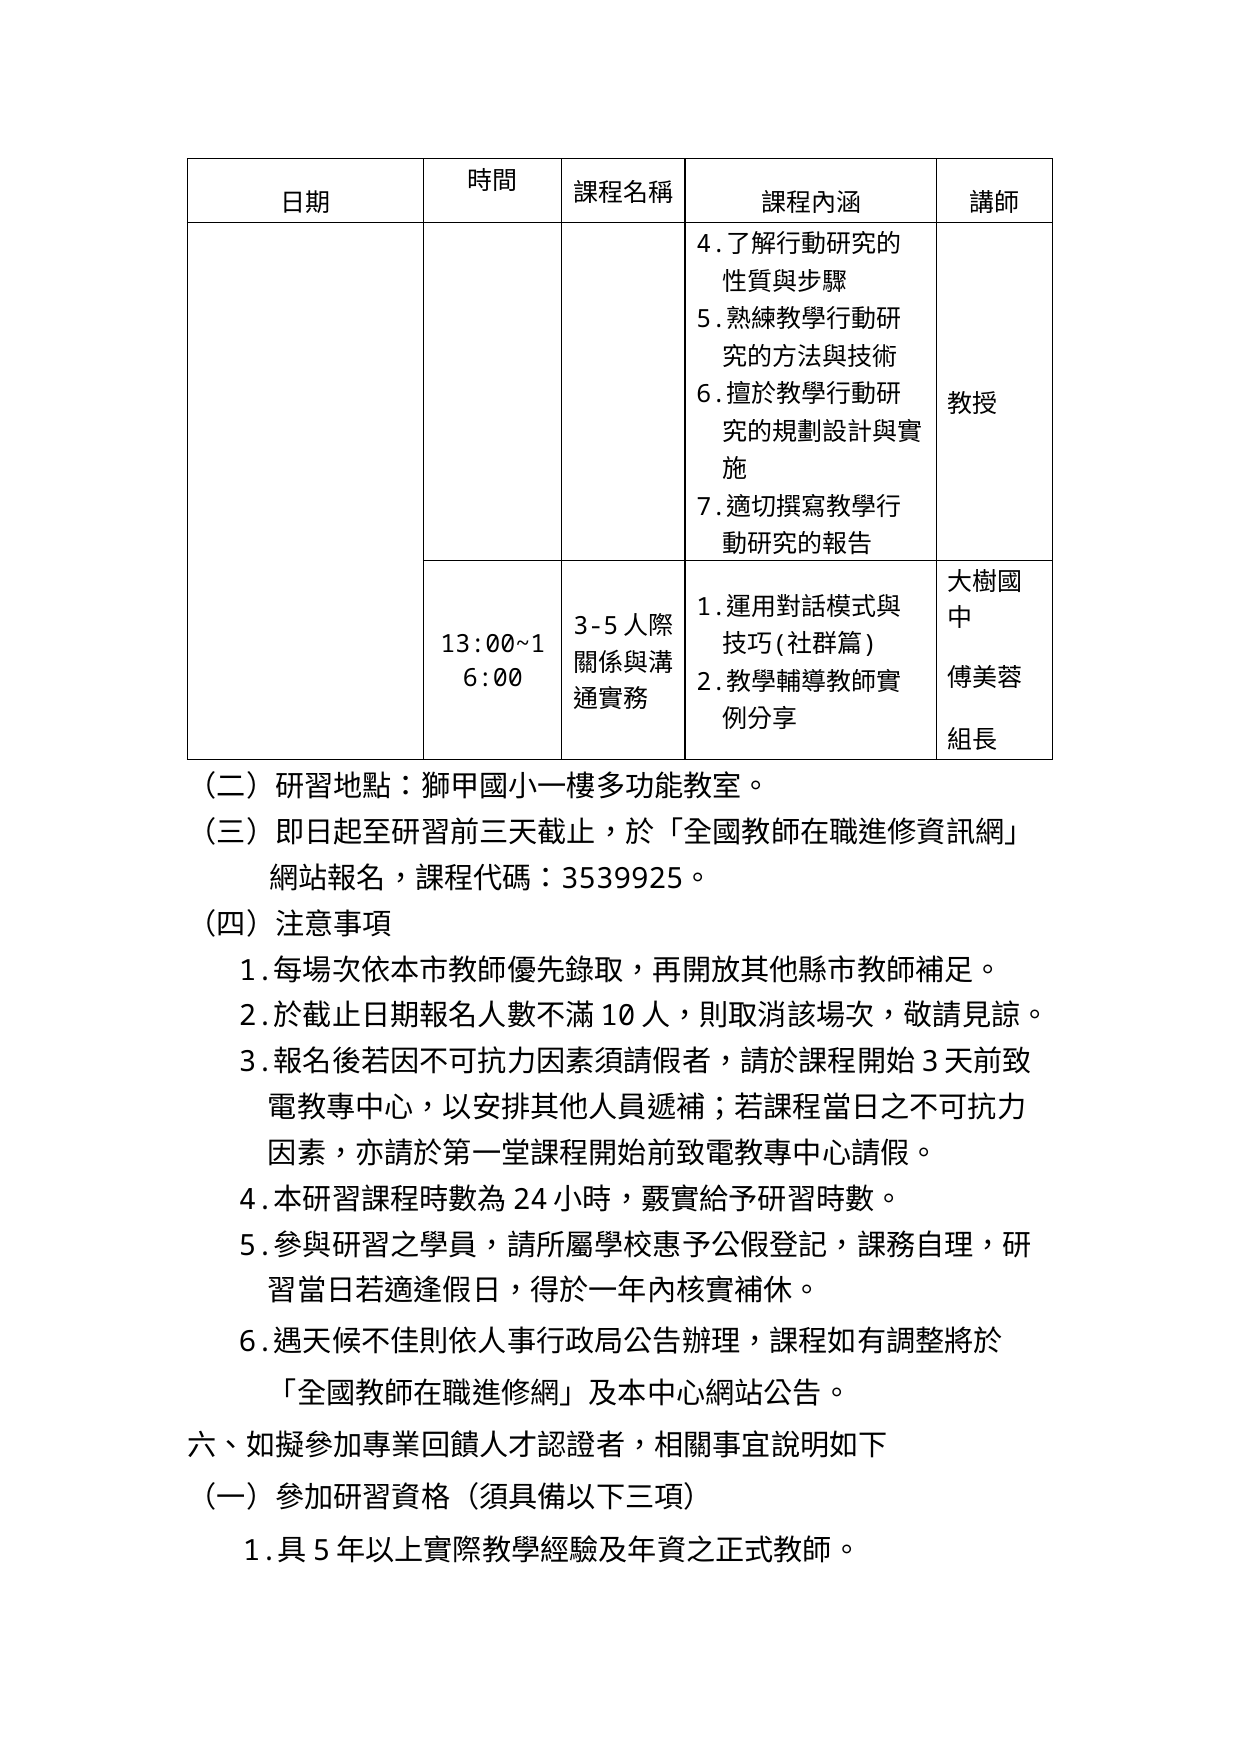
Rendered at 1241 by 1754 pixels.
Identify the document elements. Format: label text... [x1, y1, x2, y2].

table_header 時間 [424, 159, 561, 222]
text 3.報名後若因不可抗力因素須請假者，請於課程開始3天前致電教專中心，以安排其他人員遞補；若課程當日之不可抗力因素，亦請於第一堂課程開始前致電教專中心請假。 [238, 1035, 1053, 1172]
text 六、如擬參加專業回饋人才認證者，相關事宜說明如下 [187, 1414, 1053, 1466]
table_cell [188, 223, 423, 759]
text 6.遇天候不佳則依人事行政局公告辦理，課程如有調整將於「全國教師在職進修網」及本中心網站公告。 [238, 1310, 1053, 1414]
text 4.本研習課程時數為24小時，覈實給予研習時數。 [238, 1172, 1053, 1218]
text （三）即日起至研習前三天截止，於「全國教師在職進修資訊網」網站報名，課程代碼：3539925。 [187, 806, 1053, 897]
table_header 課程內涵 [686, 159, 936, 222]
text 2.於截止日期報名人數不滿10人，則取消該場次，敬請見諒。 [238, 989, 1053, 1035]
table_cell 4.了解行動研究的性質與步驟 5.熟練教學行動研究的方法與技術 6.擅於教學行動研究的規劃設計與實施 7.適切撰寫教學行動研究的報告 [686, 223, 936, 560]
table_header 課程名稱 [562, 159, 684, 222]
table_cell 大樹國中 傅美蓉組長 [937, 561, 1052, 759]
text （一）參加研習資格（須具備以下三項） [187, 1466, 1053, 1518]
table_cell 教授 [937, 223, 1052, 560]
text 1.具5年以上實際教學經驗及年資之正式教師。 [243, 1518, 1053, 1570]
table_header 日期 [188, 159, 423, 222]
table_cell 3-5人際關係與溝通實務 [562, 561, 684, 759]
text （二）研習地點：獅甲國小一樓多功能教室。 [187, 760, 1053, 806]
text 5.參與研習之學員，請所屬學校惠予公假登記，課務自理，研習當日若適逢假日，得於一年內核實補休。 [238, 1218, 1053, 1310]
table_cell 13:00~16:00 [424, 561, 561, 759]
text 1.每場次依本市教師優先錄取，再開放其他縣市教師補足。 [238, 943, 1053, 989]
table_cell 1.運用對話模式與技巧(社群篇) 2.教學輔導教師實例分享 [686, 561, 936, 759]
table_cell [424, 223, 561, 560]
text （四）注意事項 [187, 897, 1053, 943]
table_header 講師 [937, 159, 1052, 222]
table_cell [562, 223, 684, 560]
